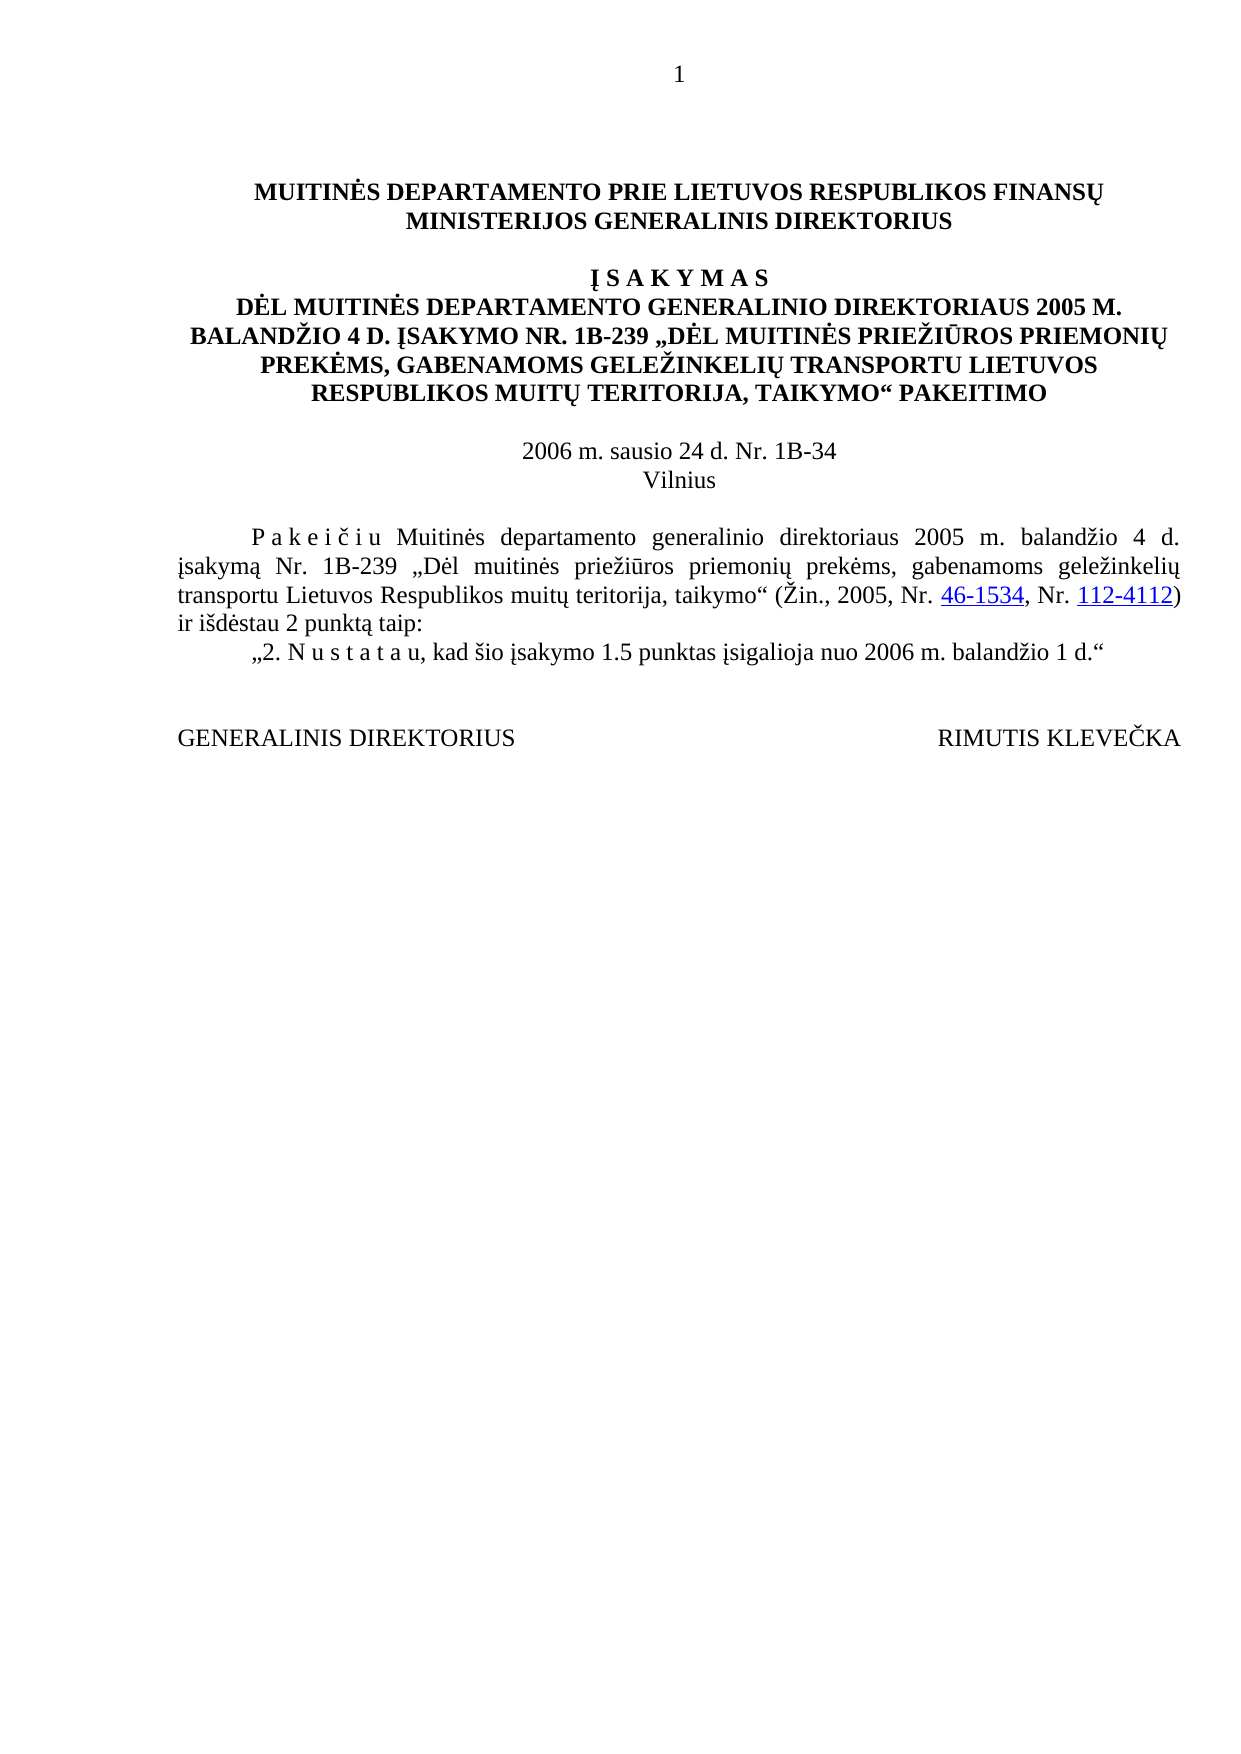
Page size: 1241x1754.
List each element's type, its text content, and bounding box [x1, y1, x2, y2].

text DĖL MUITINĖS DEPARTAMENTO GENERALINIO DIREKTORIAUS 2005 M. BALANDŽIO 4 D. ĮSAKYMO NR. 1B-239 „DĖL MUITINĖS PRIEŽIŪROS PRIEMONIŲ PREKĖMS, GABENAMOMS GELEŽINKELIŲ TRANSPORTU LIETUVOS RESPUBLIKOS MUITŲ TERITORIJA, TAIKYMO“ PAKEITIMO [177, 292, 1181, 407]
text GENERALINIS DIREKTORIUS RIMUTIS KLEVEČKA [177, 723, 1181, 752]
text „2. Nustatau, kad šio įsakymo 1.5 punktas įsigalioja nuo 2006 m. balandžio 1 d.“ [177, 637, 1181, 666]
text Į S A K Y M A S [177, 263, 1181, 292]
text 2006 m. sausio 24 d. Nr. 1B-34 [177, 436, 1181, 465]
text Pakeičiu Muitinės departamento generalinio direktoriaus 2005 m. balandžio 4 d. įsakymą Nr. 1B-239 „Dėl muitinės priežiūros priemonių prekėms, gabenamoms geležinkelių transportu Lietuvos Respublikos muitų teritorija, taikymo“ (Žin., 2005, Nr. 46-1534, Nr. 112-4112) ir išdėstau 2 punktą taip: [177, 522, 1181, 637]
text Vilnius [177, 465, 1181, 493]
text MUITINĖS DEPARTAMENTO PRIE LIETUVOS RESPUBLIKOS FINANSŲ MINISTERIJOS GENERALINIS DIREKTORIUS [177, 177, 1181, 235]
